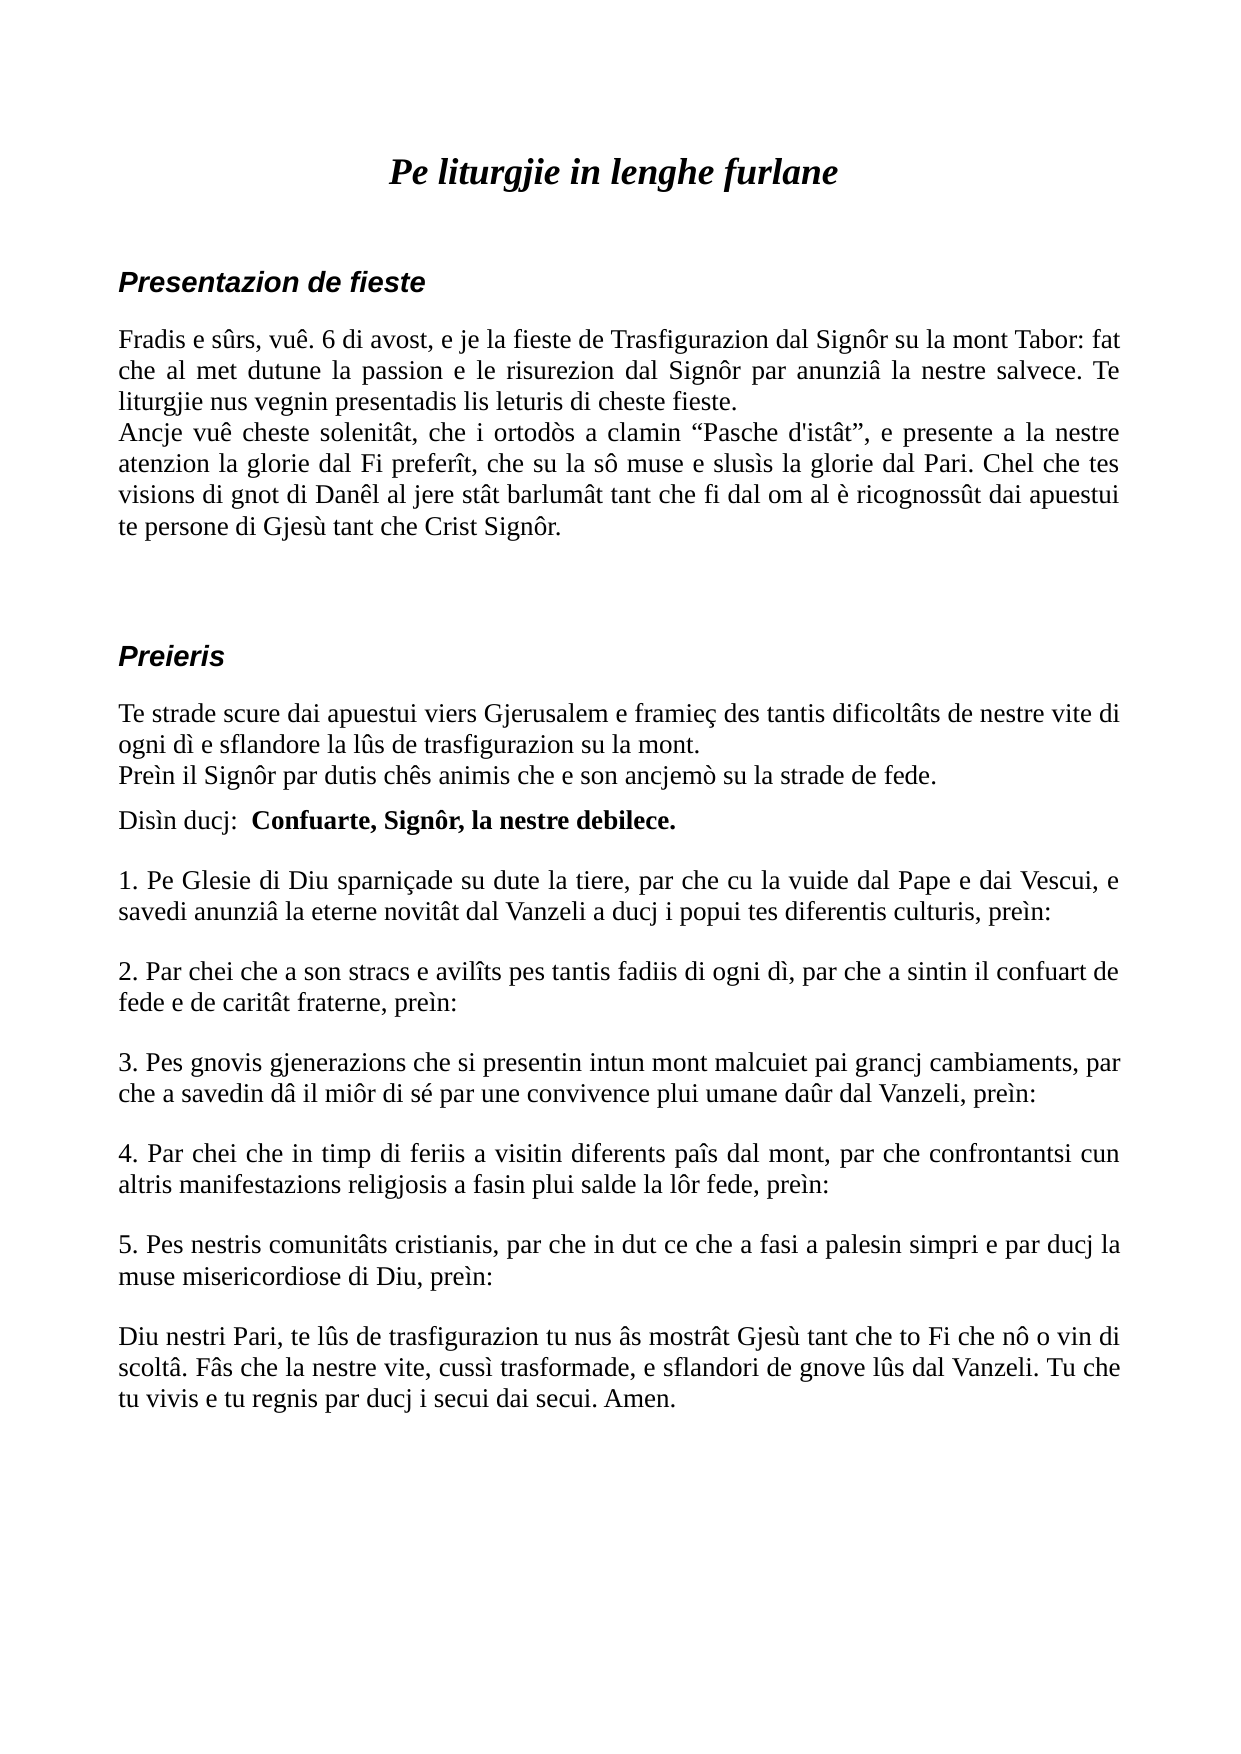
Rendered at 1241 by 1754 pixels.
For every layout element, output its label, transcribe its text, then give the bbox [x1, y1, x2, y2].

text Te strade scure dai apuestui viers Gjerusalem e framieç des tantis dificoltâts de nestre vite di ogni dì e sflandore la lûs de trasfigurazion su la mont. [118, 697, 1122, 759]
text Preieris [118, 639, 1122, 673]
text 3. Pes gnovis gjenerazions che si presentin intun mont malcuiet pai grancj cambiaments, par che a savedin dâ il miôr di sé par une convivence plui umane daûr dal Vanzeli, preìn: [118, 1046, 1122, 1109]
text Diu nestri Pari, te lûs de trasfigurazion tu nus âs mostrât Gjesù tant che to Fi che nô o vin di scoltâ. Fâs che la nestre vite, cussì trasformade, e sflandori de gnove lûs dal Vanzeli. Tu che tu vivis e tu regnis par ducj i secui dai secui. Amen. [118, 1319, 1122, 1413]
subtitle Presentazion de fieste [118, 265, 1122, 299]
text 5. Pes nestris comunitâts cristianis, par che in dut ce che a fasi a palesin simpri e par ducj la muse misericordiose di Diu, preìn: [118, 1228, 1122, 1291]
text Ancje vuê cheste solenitât, che i ortodòs a clamin “Pasche d'istât”, e presente a la nestre atenzion la glorie dal Fi preferît, che su la sô muse e slusìs la glorie dal Pari. Chel che tes visions di gnot di Danêl al jere stât barlumât tant che fi dal om al è ricognossût dai apuestui te persone di Gjesù tant che Crist Signôr. [118, 416, 1122, 541]
text Preìn il Signôr par dutis chês animis che e son ancjemò su la strade de fede. [118, 759, 1122, 790]
text Fradis e sûrs, vuê. 6 di avost, e je la fieste de Trasfigurazion dal Signôr su la mont Tabor: fat che al met dutune la passion e le risurezion dal Signôr par anunziâ la nestre salvece. Te liturgjie nus vegnin presentadis lis leturis di cheste fieste. [118, 323, 1122, 416]
text 4. Par chei che in timp di feriis a visitin diferents paîs dal mont, par che confrontantsi cun altris manifestazions religjosis a fasin plui salde la lôr fede, preìn: [118, 1137, 1122, 1200]
text Pe liturgjie in lenghe furlane [118, 149, 1122, 192]
text 1. Pe Glesie di Diu sparniçade su dute la tiere, par che cu la vuide dal Pape e dai Vescui, e savedi anunziâ la eterne novitât dal Vanzeli a ducj i popui tes diferentis culturis, preìn: [118, 864, 1122, 927]
text 2. Par chei che a son stracs e avilîts pes tantis fadiis di ogni dì, par che a sintin il confuart de fede e de caritât fraterne, preìn: [118, 955, 1122, 1018]
text Disìn ducj: Confuarte, Signôr, la nestre debilece. [118, 804, 1122, 836]
